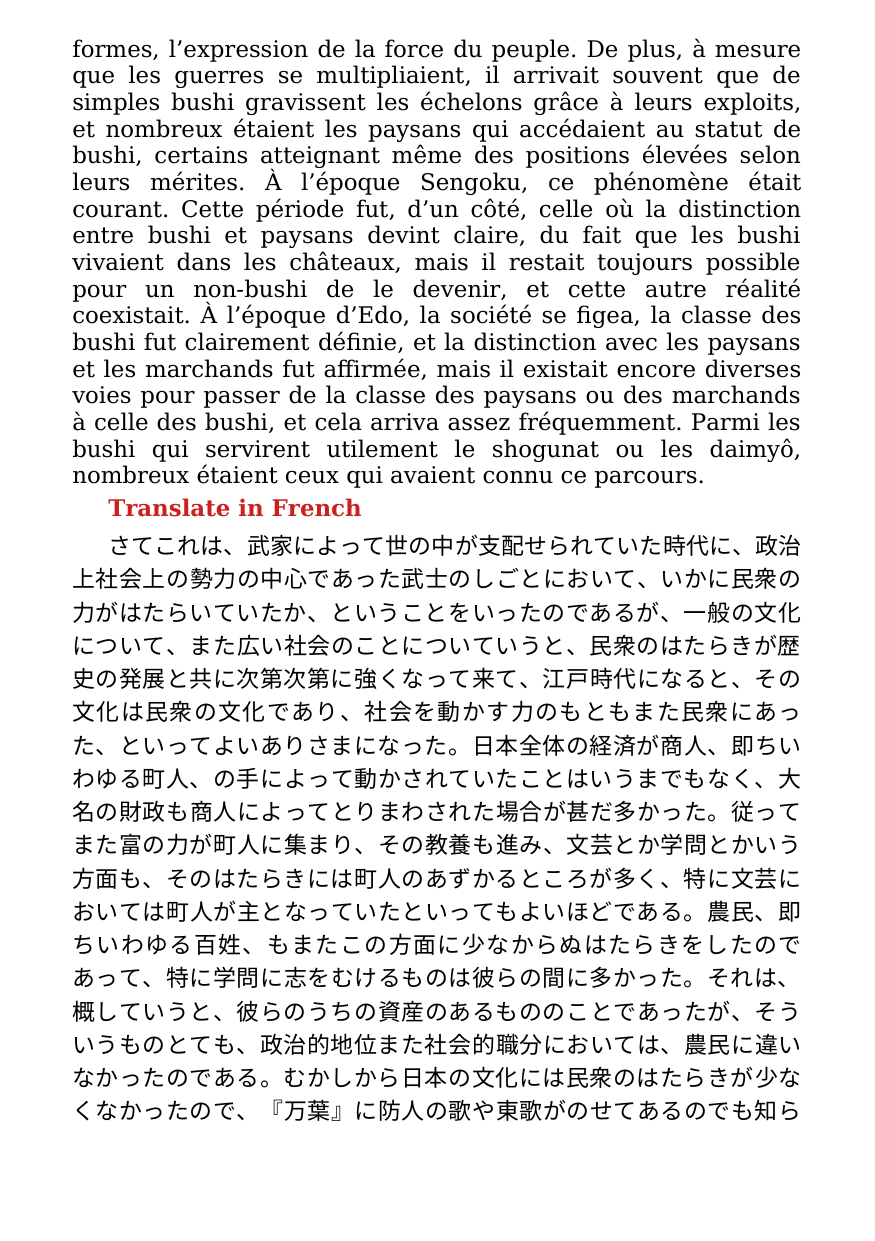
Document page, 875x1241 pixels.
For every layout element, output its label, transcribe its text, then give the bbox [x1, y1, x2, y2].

text Translate in French [72, 495, 802, 522]
text さてこれは、武家によって世の中が支配せられていた時代に、政治上社会上の勢力の中心であった武士のしごとにおいて、いかに民衆の力がはたらいていたか、ということをいったのであるが、一般の文化について、また広い社会のことについていうと、民衆のはたらきが歴史の発展と共に次第次第に強くなって来て、江戸時代になると、その文化は民衆の文化であり、社会を動かす力のもともまた民衆にあった、といってよいありさまになった。日本全体の経済が商人、即ちいわゆる町人、の手によって動かされていたことはいうまでもなく、大名の財政も商人によってとりまわされた場合が甚だ多かった。従ってまた富の力が町人に集まり、その教養も進み、文芸とか学問とかいう方面も、そのはたらきには町人のあずかるところが多く、特に文芸においては町人が主となっていたといってもよいほどである。農民、即ちいわゆる百姓、もまたこの方面に少なからぬはたらきをしたのであって、特に学問に志をむけるものは彼らの間に多かった。それは、概していうと、彼らのうちの資産のあるもののことであったが、そういうものとても、政治的地位また社会的職分においては、農民に違いなかったのである。むかしから日本の文化には民衆のはたらきが少なくなかったので、『万葉』に防人の歌や東歌がのせてあるのでも知ら [72, 528, 802, 1126]
text formes, l’expression de la force du peuple. De plus, à mesure que les guerres se multipliaient, il arrivait souvent que de simples bushi gravissent les échelons grâce à leurs exploits, et nombreux étaient les paysans qui accédaient au statut de bushi, certains atteignant même des positions élevées selon leurs mérites. À l’époque Sengoku, ce phénomène était courant. Cette période fut, d’un côté, celle où la distinction entre bushi et paysans devint claire, du fait que les bushi vivaient dans les châteaux, mais il restait toujours possible pour un non-bushi de le devenir, et cette autre réalité coexistait. À l’époque d’Edo, la société se figea, la classe des bushi fut clairement définie, et la distinction avec les paysans et les marchands fut affirmée, mais il existait encore diverses voies pour passer de la classe des paysans ou des marchands à celle des bushi, et cela arriva assez fréquemment. Parmi les bushi qui servirent utilement le shogunat ou les daimyô, nombreux étaient ceux qui avaient connu ce parcours. [72, 36, 802, 489]
